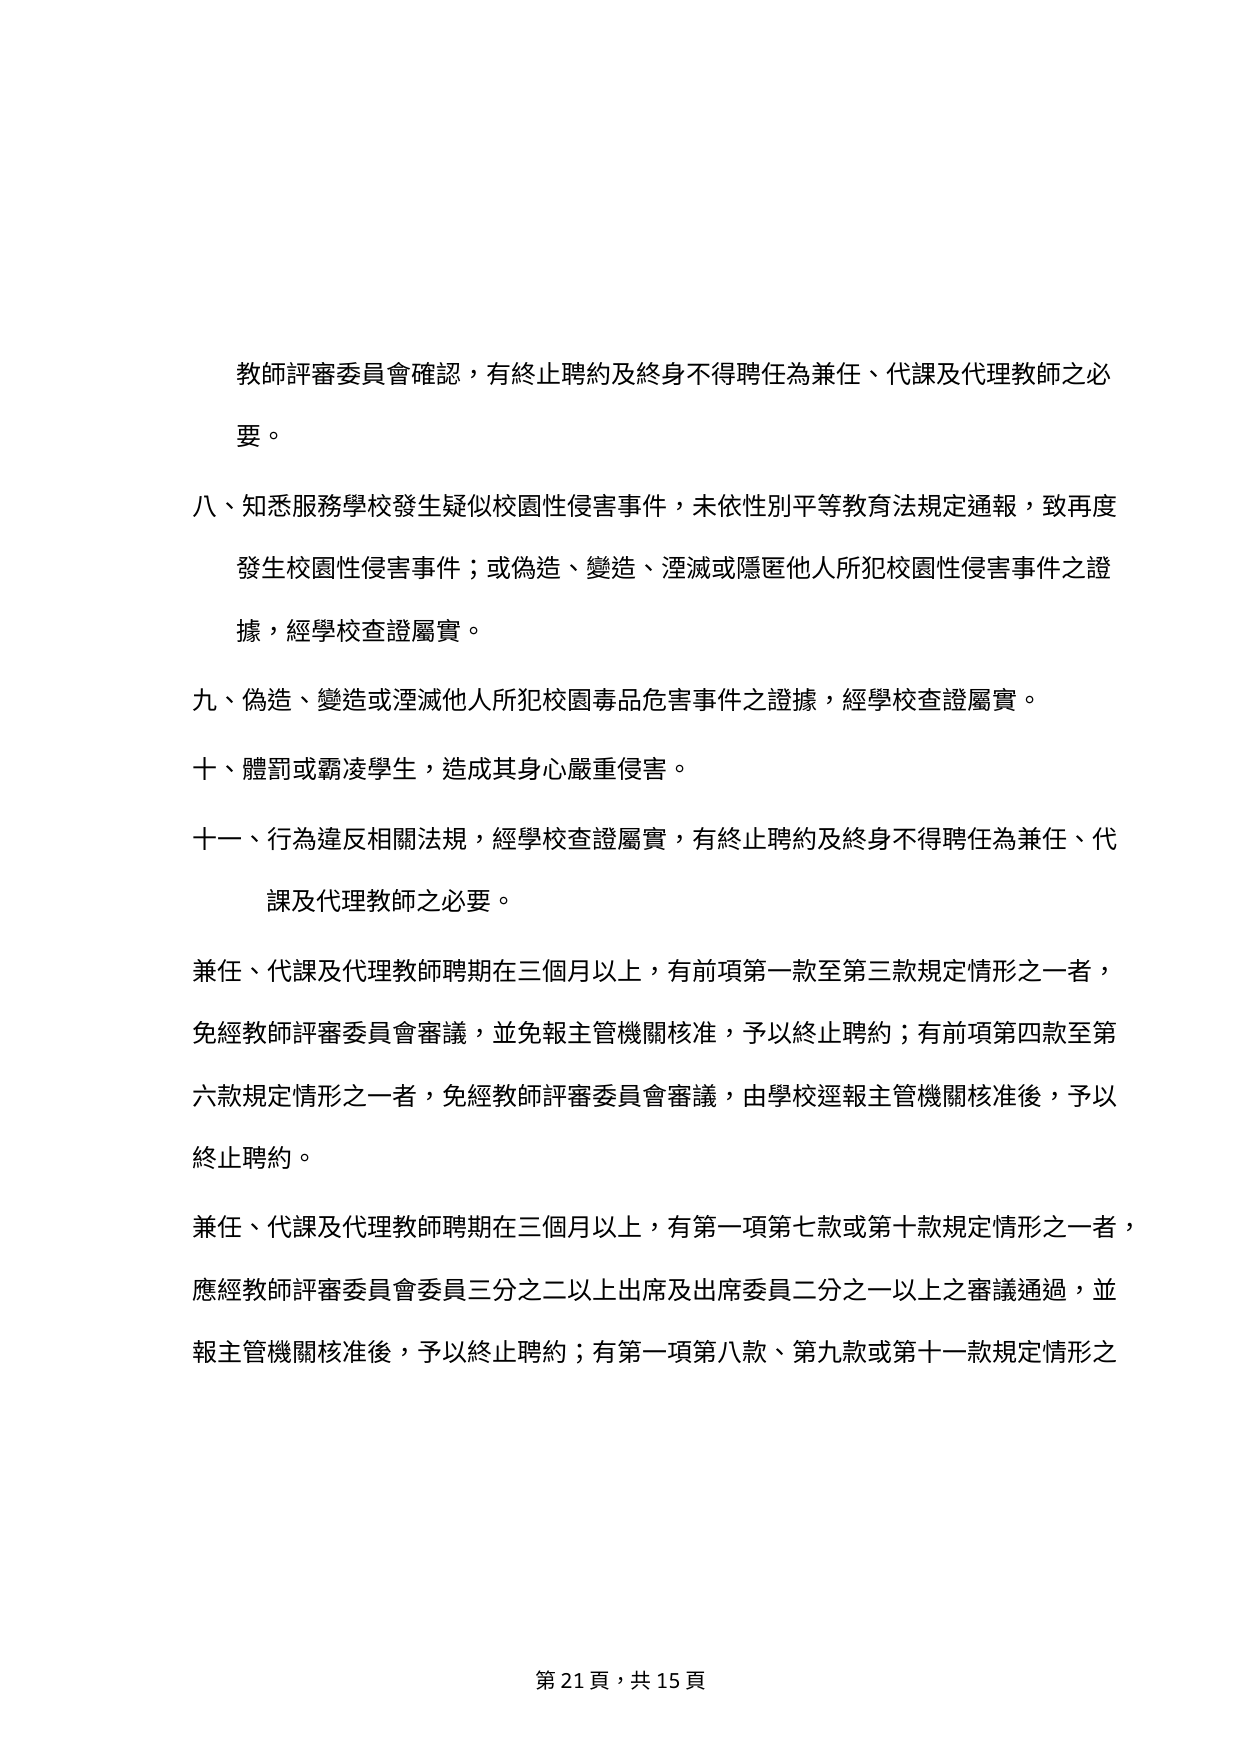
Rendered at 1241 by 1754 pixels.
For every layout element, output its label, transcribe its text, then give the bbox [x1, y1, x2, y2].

text 兼任、代課及代理教師聘期在三個月以上，有前項第一款至第三款規定情形之一者，免經教師評審委員會審議，並免報主管機關核准，予以終止聘約；有前項第四款至第六款規定情形之一者，免經教師評審委員會審議，由學校逕報主管機關核准後，予以終止聘約。 [192, 927, 1122, 1177]
text 九、偽造、變造或湮滅他人所犯校園毒品危害事件之證據，經學校查證屬實。 [192, 657, 1122, 719]
text 十、體罰或霸凌學生，造成其身心嚴重侵害。 [192, 726, 1122, 789]
text 教師評審委員會確認，有終止聘約及終身不得聘任為兼任、代課及代理教師之必要。 [192, 331, 1122, 456]
text 八、知悉服務學校發生疑似校園性侵害事件，未依性別平等教育法規定通報，致再度發生校園性侵害事件；或偽造、變造、湮滅或隱匿他人所犯校園性侵害事件之證據，經學校查證屬實。 [192, 462, 1122, 650]
text 十一、行為違反相關法規，經學校查證屬實，有終止聘約及終身不得聘任為兼任、代課及代理教師之必要。 [192, 796, 1122, 921]
text 兼任、代課及代理教師聘期在三個月以上，有第一項第七款或第十款規定情形之一者，應經教師評審委員會委員三分之二以上出席及出席委員二分之一以上之審議通過，並報主管機關核准後，予以終止聘約；有第一項第八款、第九款或第十一款規定情形之一者，應經教師評審委員會委員三分之二以上出席及出席委員三分之二以上之審議通過，並報主管機關核准後，予以終止聘約。 [192, 1184, 1122, 1372]
